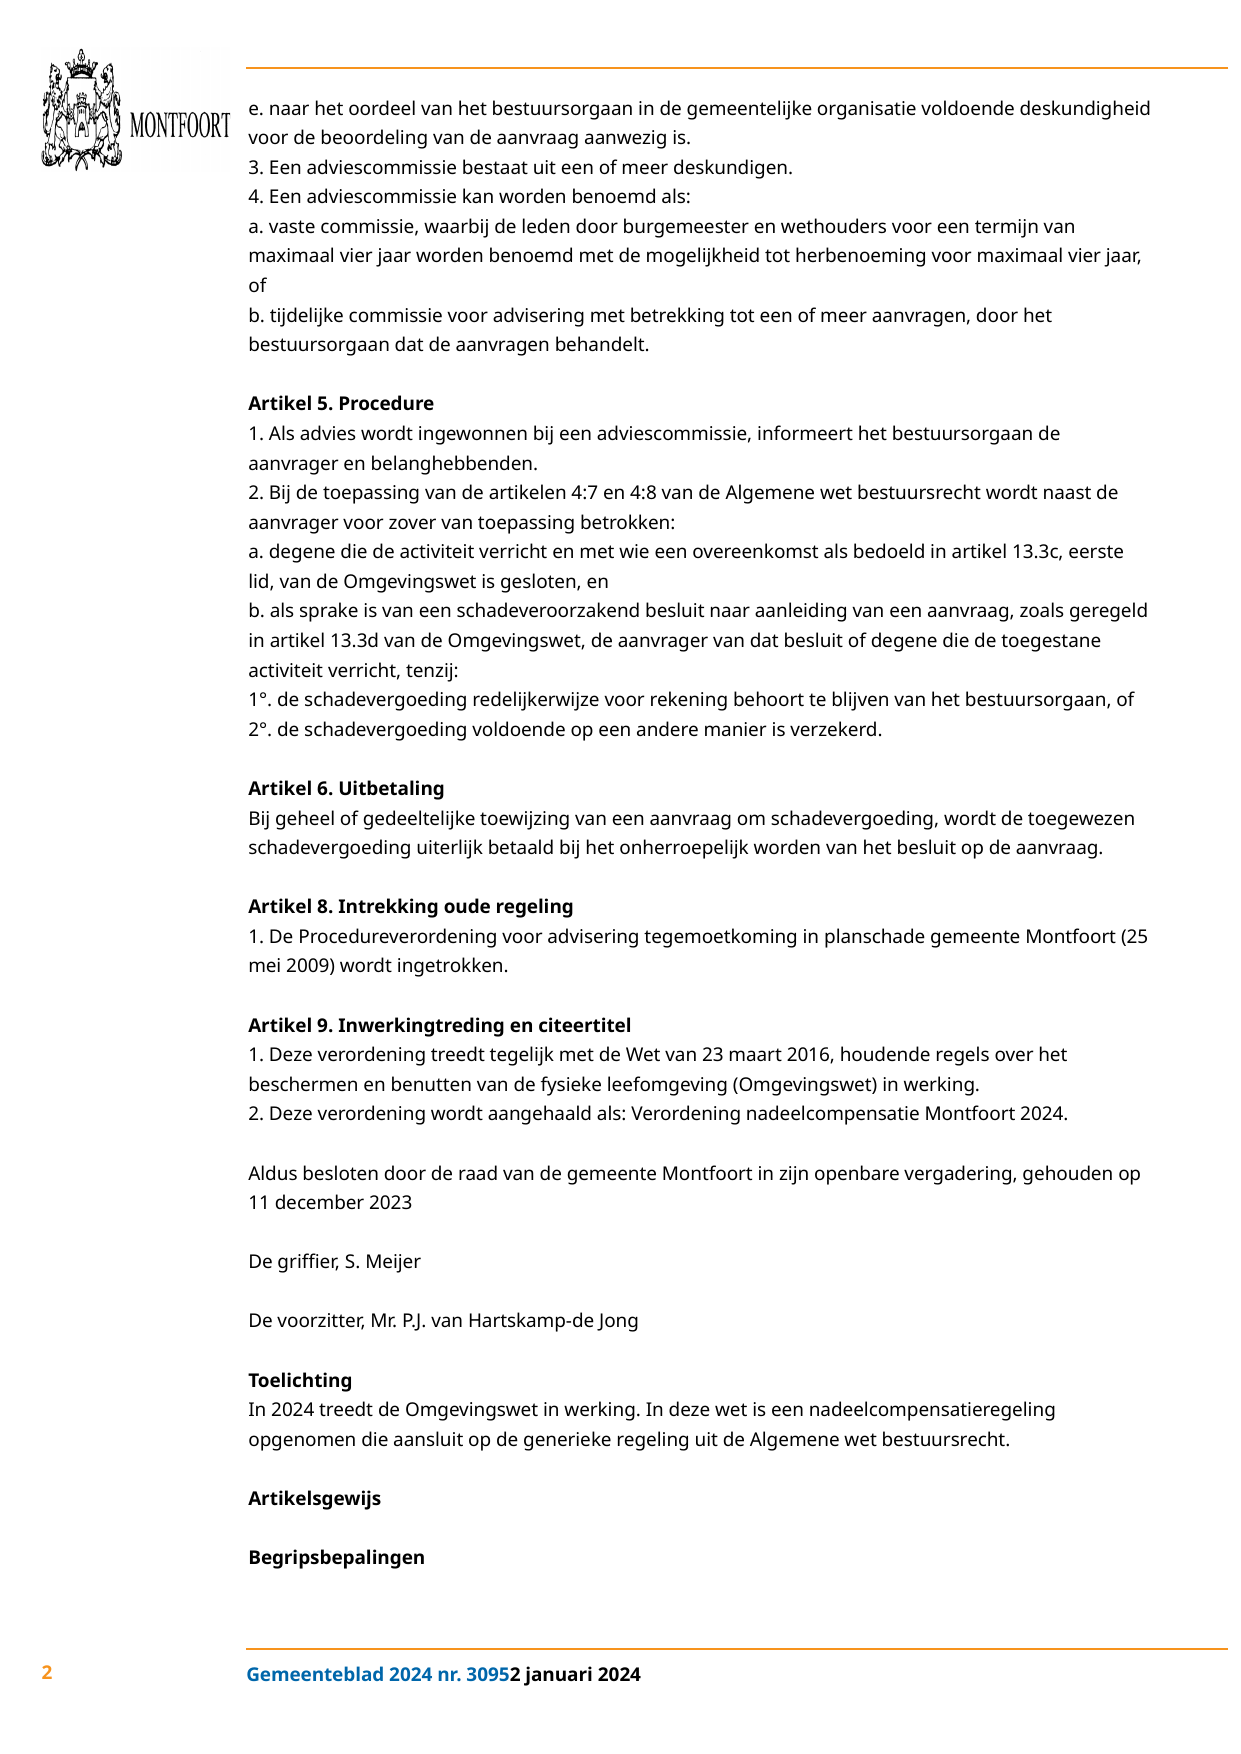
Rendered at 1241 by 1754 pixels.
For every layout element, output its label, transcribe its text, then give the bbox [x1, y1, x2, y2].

text 1. Als advies wordt ingewonnen bij een adviescommissie, informeert het bestuursorgaan de aanvrager en belanghebbenden. [248, 420, 1152, 476]
text 2. Deze verordening wordt aangehaald als: Verordening nadeelcompensatie Montfoort 2024. [248, 1101, 1152, 1126]
text Artikel 6. Uitbetaling [248, 775, 1152, 801]
text a. vaste commissie, waarbij de leden door burgemeester en wethouders voor een termijn van maximaal vier jaar worden benoemd met de mogelijkheid tot herbenoeming voor maximaal vier jaar, of [248, 213, 1152, 298]
text Artikel 9. Inwerkingtreding en citeertitel [248, 1012, 1152, 1038]
text Begripsbepalingen [248, 1544, 1152, 1570]
text Toelichting [248, 1367, 1152, 1393]
text De voorzitter, Mr. P.J. van Hartskamp-de Jong [248, 1308, 1152, 1333]
text 1. Deze verordening treedt tegelijk met de Wet van 23 maart 2016, houdende regels over het beschermen en benutten van de fysieke leefomgeving (Omgevingswet) in werking. [248, 1041, 1152, 1097]
text Artikel 8. Intrekking oude regeling [248, 893, 1152, 919]
text b. als sprake is van een schadeveroorzakend besluit naar aanleiding van een aanvraag, zoals geregeld in artikel 13.3d van de Omgevingswet, de aanvrager van dat besluit of degene die de toegestane activiteit verricht, tenzij: [248, 598, 1152, 683]
text Aldus besloten door de raad van de gemeente Montfoort in zijn openbare vergadering, gehouden op 11 december 2023 [248, 1160, 1152, 1215]
text Bij geheel of gedeeltelijke toewijzing van een aanvraag om schadevergoeding, wordt de toegewezen schadevergoeding uiterlijk betaald bij het onherroepelijk worden van het besluit op de aanvraag. [248, 805, 1152, 860]
text 1. De Procedureverordening voor advisering tegemoetkoming in planschade gemeente Montfoort (25 mei 2009) wordt ingetrokken. [248, 923, 1152, 978]
text 3. Een adviescommissie bestaat uit een of meer deskundigen. [248, 154, 1152, 180]
text De griffier, S. Meijer [248, 1248, 1152, 1274]
text 2. Bij de toepassing van de artikelen 4:7 en 4:8 van de Algemene wet bestuursrecht wordt naast de aanvrager voor zover van toepassing betrokken: [248, 479, 1152, 535]
picture [41, 47, 231, 172]
text Artikelsgewijs [248, 1485, 1152, 1511]
text In 2024 treedt de Omgevingswet in werking. In deze wet is een nadeelcompensatieregeling opgenomen die aansluit op de generieke regeling uit de Algemene wet bestuursrecht. [248, 1396, 1152, 1452]
text b. tijdelijke commissie voor advisering met betrekking tot een of meer aanvragen, door het bestuursorgaan dat de aanvragen behandelt. [248, 302, 1152, 357]
text Artikel 5. Procedure [248, 391, 1152, 416]
text 4. Een adviescommissie kan worden benoemd als: [248, 183, 1152, 209]
text a. degene die de activiteit verricht en met wie een overeenkomst als bedoeld in artikel 13.3c, eerste lid, van de Omgevingswet is gesloten, en [248, 538, 1152, 594]
text e. naar het oordeel van het bestuursorgaan in de gemeentelijke organisatie voldoende deskundigheid voor de beoordeling van de aanvraag aanwezig is. [248, 95, 1152, 150]
text 1°. de schadevergoeding redelijkerwijze voor rekening behoort te blijven van het bestuursorgaan, of 2°. de schadevergoeding voldoende op een andere manier is verzekerd. [248, 686, 1152, 742]
